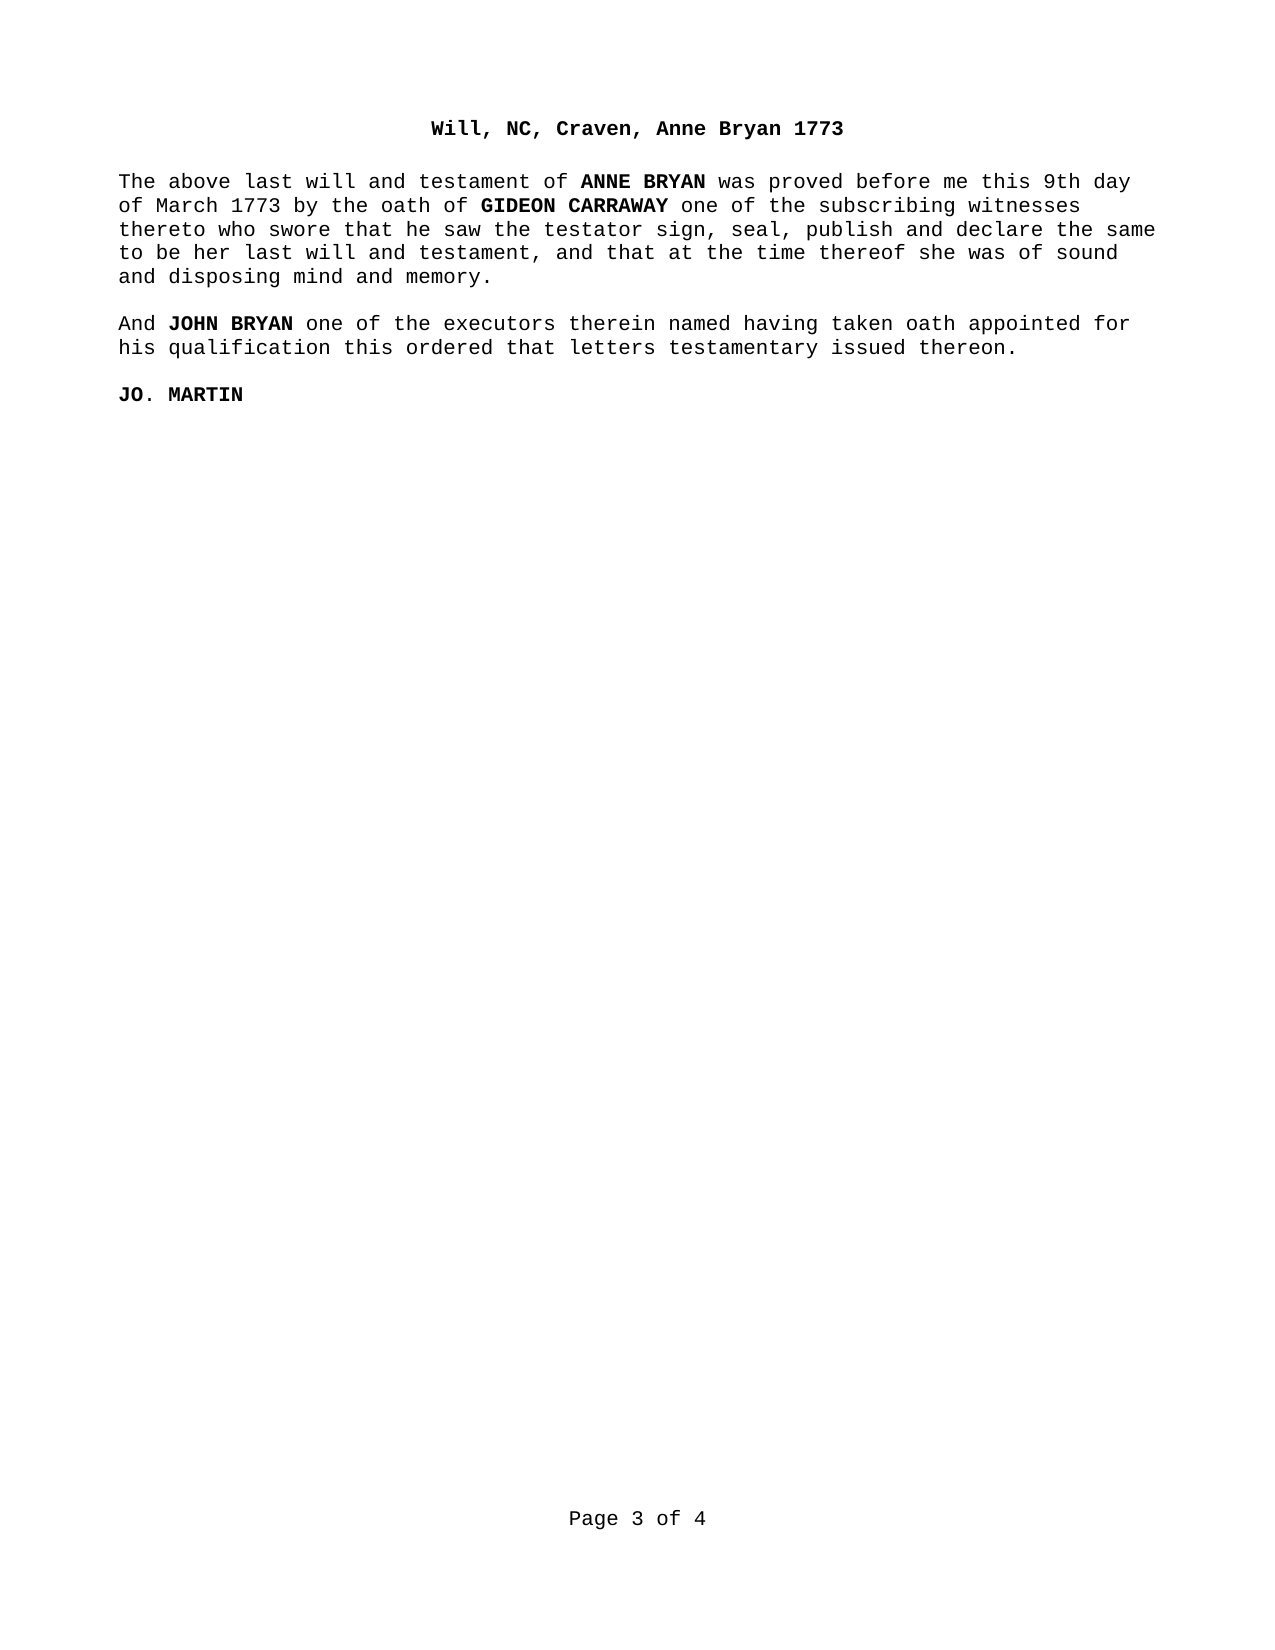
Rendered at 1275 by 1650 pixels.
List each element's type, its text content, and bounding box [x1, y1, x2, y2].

text And John Bryan one of the executors therein named having taken oath appointed for his qualification this ordered that letters testamentary issued thereon. [118, 313, 1157, 360]
text Jo. Martin [118, 384, 1157, 408]
text The above last will and testament of Anne Bryan was proved before me this 9th day of March 1773 by the oath of Gideon CaRraway one of the subscribing witnesses thereto who swore that he saw the testator sign, seal, publish and declare the same to be her last will and testament, and that at the time thereof she was of sound and disposing mind and memory. [118, 171, 1157, 289]
